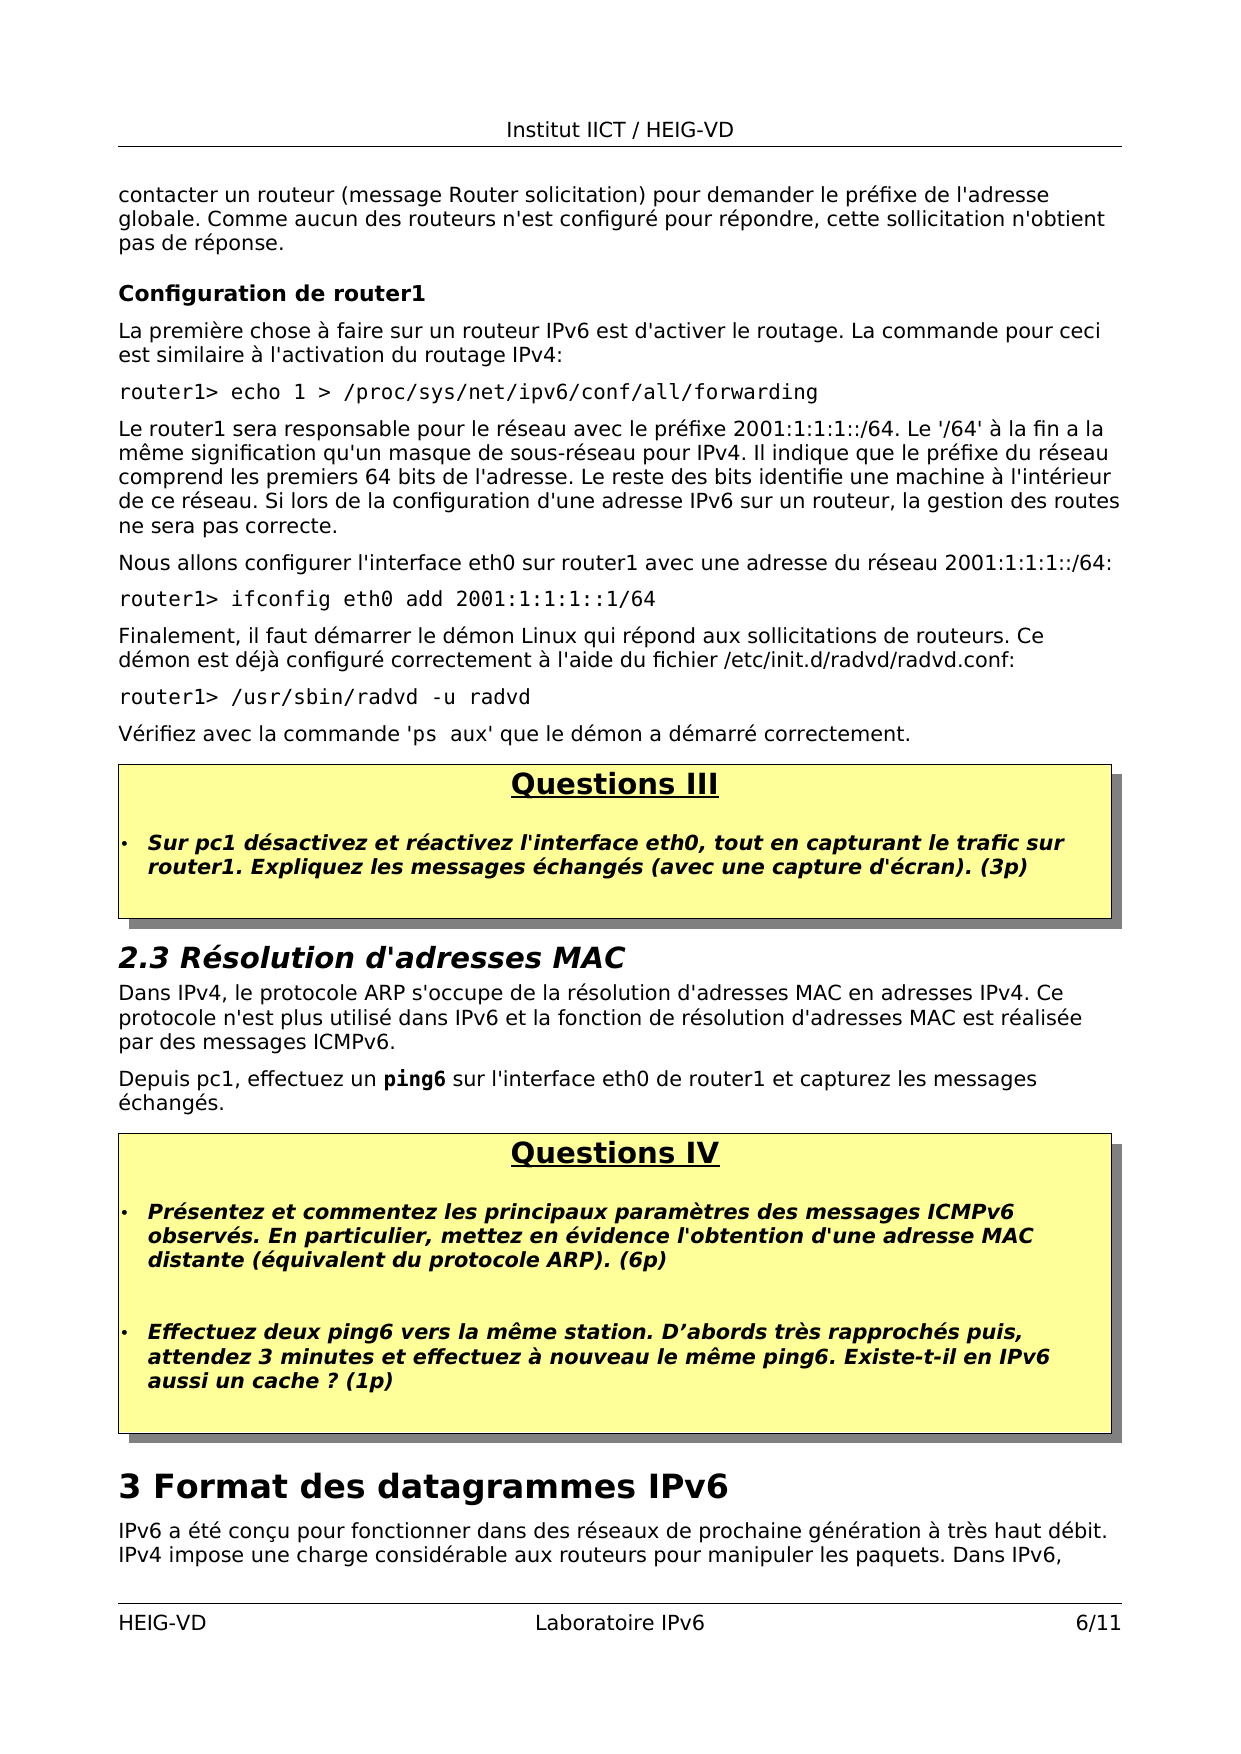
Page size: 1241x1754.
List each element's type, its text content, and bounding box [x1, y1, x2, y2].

text Finalement, il faut démarrer le démon Linux qui répond aux sollicitations de routeurs. Ce démon est déjà configuré correctement à l'aide du fichier /etc/init.d/radvd/radvd.conf: [118, 624, 1122, 673]
list Sur pc1 désactivez et réactivez l'interface eth0, tout en capturant le trafic sur router1. Expliquez les messages échangés (avec une capture d'écran). (3p) [119, 828, 1111, 879]
text router1> /usr/sbin/radvd -u radvd [118, 685, 1122, 709]
list Effectuez deux ping6 vers la même station. D’abords très rapprochés puis, attendez 3 minutes et effectuez à nouveau le même ping6. Existe-t-il en IPv6 aussi un cache ? (1p) [119, 1317, 1111, 1393]
text IPv6 a été conçu pour fonctionner dans des réseaux de prochaine génération à très haut débit. IPv4 impose une charge considérable aux routeurs pour manipuler les paquets. Dans IPv6, [118, 1519, 1122, 1567]
subtitle Format des datagrammes IPv6 [118, 1468, 1122, 1506]
text Dans IPv4, le protocole ARP s'occupe de la résolution d'adresses MAC en adresses IPv4. Ce protocole n'est plus utilisé dans IPv6 et la fonction de résolution d'adresses MAC est réalisée par des messages ICMPv6. [118, 982, 1122, 1054]
text router1> ifconfig eth0 add 2001:1:1:1::1/64 [118, 587, 1122, 612]
text Nous allons configurer l'interface eth0 sur router1 avec une adresse du réseau 2001:1:1:1::/64: [118, 551, 1122, 575]
text La première chose à faire sur un routeur IPv6 est d'activer le routage. La commande pour ceci est similaire à l'activation du routage IPv4: [118, 319, 1122, 367]
subtitle Questions III [119, 765, 1111, 801]
subtitle Résolution d'adresses MAC [118, 941, 1122, 976]
subtitle Configuration de router1 [118, 281, 1122, 306]
text contacter un routeur (message Router solicitation) pour demander le préfixe de l'adresse globale. Comme aucun des routeurs n'est configuré pour répondre, cette sollicitation n'obtient pas de réponse. [118, 183, 1122, 256]
text Le router1 sera responsable pour le réseau avec le préfixe 2001:1:1:1::/64. Le '/64' à la fin a la même signification qu'un masque de sous-réseau pour IPv4. Il indique que le préfixe du réseau comprend les premiers 64 bits de l'adresse. Le reste des bits identifie une machine à l'intérieur de ce réseau. Si lors de la configuration d'une adresse IPv6 sur un routeur, la gestion des routes ne sera pas correcte. [118, 417, 1122, 538]
text Vérifiez avec la commande 'ps aux' que le démon a démarré correctement. [118, 722, 1122, 746]
list Présentez et commentez les principaux paramètres des messages ICMPv6 observés. En particulier, mettez en évidence l'obtention d'une adresse MAC distante (équivalent du protocole ARP). (6p) [119, 1197, 1111, 1273]
subtitle Questions IV [119, 1134, 1111, 1170]
text Depuis pc1, effectuez un ping6 sur l'interface eth0 de router1 et capturez les messages échangés. [118, 1067, 1122, 1115]
text router1> echo 1 > /proc/sys/net/ipv6/conf/all/forwarding [118, 380, 1122, 404]
